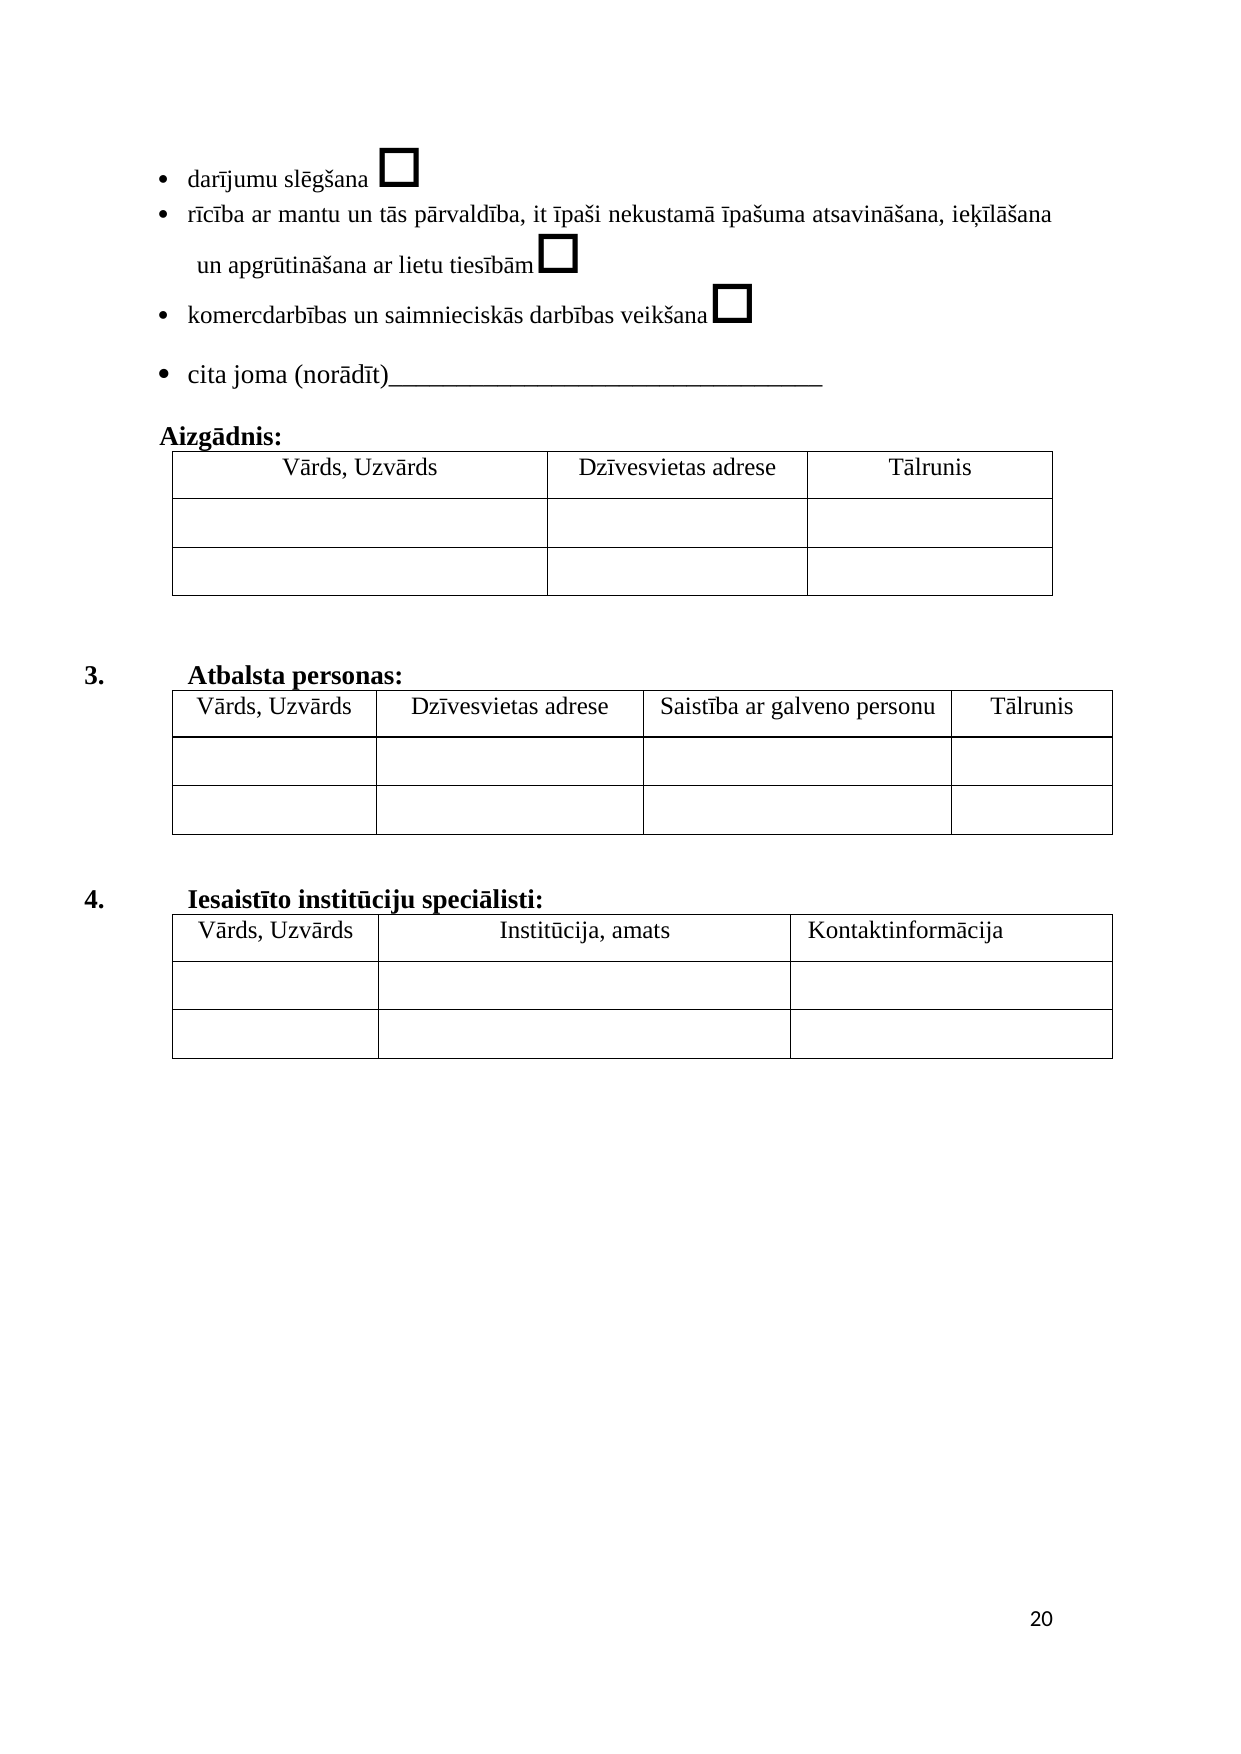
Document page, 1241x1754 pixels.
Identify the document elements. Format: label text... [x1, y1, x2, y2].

table_header Dzīvesvietas adrese [548, 452, 807, 498]
table_cell [791, 962, 1112, 1009]
table_header Saistība ar galveno personu [644, 691, 951, 736]
table_cell [379, 1010, 790, 1058]
list komercdarbības un saimnieciskās darbības veikšana [159, 277, 1053, 327]
table_cell [173, 499, 547, 547]
table_cell [173, 962, 378, 1009]
list Iesaistīto institūciju speciālisti: [84, 883, 1053, 914]
table_header Dzīvesvietas adrese [377, 691, 643, 736]
table_cell [644, 786, 951, 834]
table_header Vārds, Uzvārds [173, 691, 376, 736]
table_cell [808, 548, 1052, 595]
table_header Kontaktinformācija [791, 915, 1112, 961]
list cita joma (norādīt)________________________________ [159, 358, 1053, 389]
table_cell [379, 962, 790, 1009]
table_cell [952, 738, 1112, 785]
table_cell [791, 1010, 1112, 1058]
list rīcība ar mantu un tās pārvaldība, it īpaši nekustamā īpašuma atsavināšana, ieķīlāšana un apgrūtināšana ar lietu tiesībām [159, 199, 1053, 277]
text Aizgādnis: [159, 420, 1053, 451]
table_cell [377, 786, 643, 834]
table_cell [173, 738, 376, 785]
table_header Tālrunis [952, 691, 1112, 736]
table_cell [952, 786, 1112, 834]
table_cell [173, 1010, 378, 1058]
table_cell [173, 786, 376, 834]
table_cell [644, 738, 951, 785]
table_cell [173, 548, 547, 595]
table_header Institūcija, amats [379, 915, 790, 961]
table_header Vārds, Uzvārds [173, 915, 378, 961]
list Atbalsta personas: [84, 659, 1053, 690]
table_header Vārds, Uzvārds [173, 452, 547, 498]
table_cell [808, 499, 1052, 547]
table_cell [548, 548, 807, 595]
table_cell [377, 738, 643, 785]
table_header Tālrunis [808, 452, 1052, 498]
table_cell [548, 499, 807, 547]
list darījumu slēgšana  [159, 150, 1053, 199]
